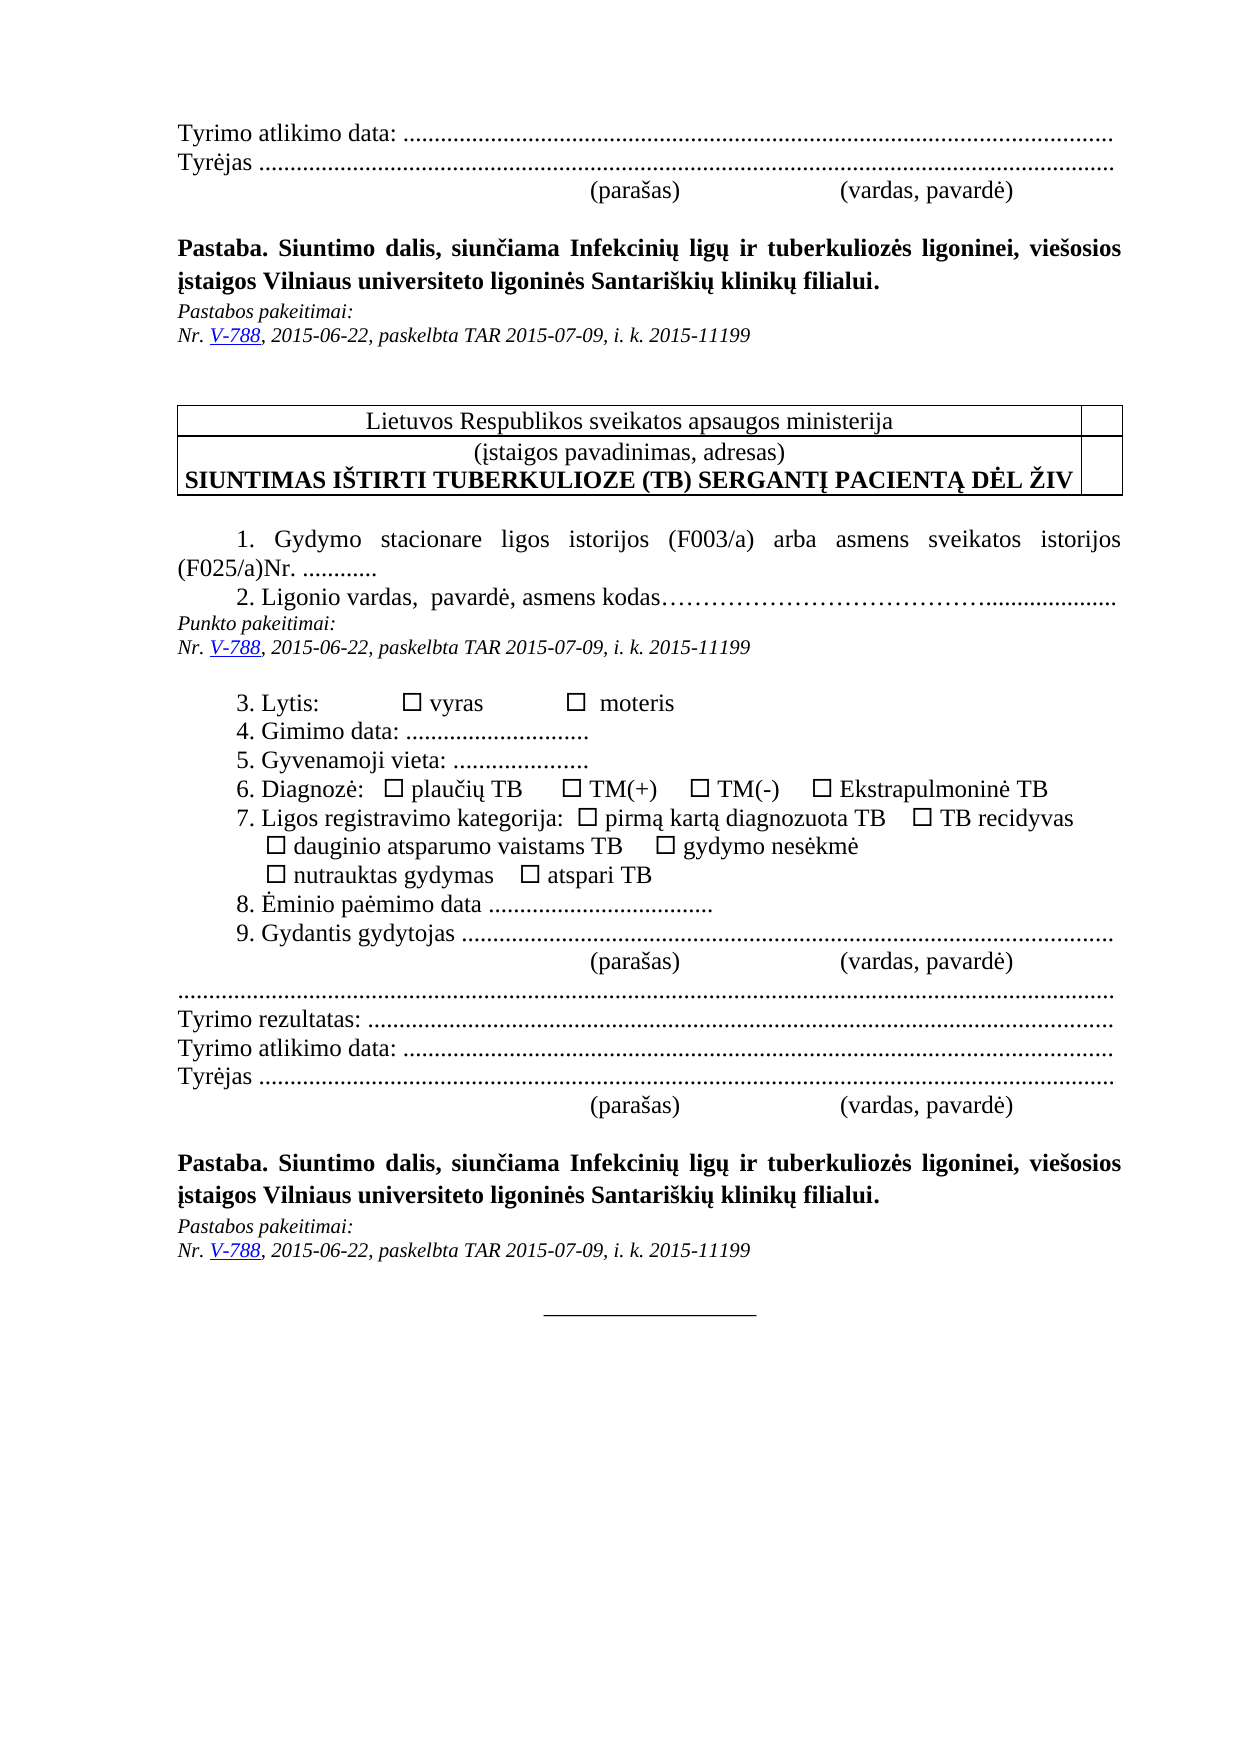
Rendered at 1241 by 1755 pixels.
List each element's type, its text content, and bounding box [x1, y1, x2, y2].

text Nr. V-788, 2015-06-22, paskelbta TAR 2015-07-09, i. k. 2015-11199 [177, 1238, 1122, 1262]
text 2. Ligonio vardas, pavardė, asmens kodas…………………………………..................... [177, 582, 1122, 611]
text 1. Gydymo stacionare ligos istorijos (F003/a) arba asmens sveikatos istorijos (F025/a)Nr. ............ [177, 524, 1122, 582]
text Punkto pakeitimai: [177, 611, 1122, 635]
text 7. Ligos registravimo kategorija: [] pirmą kartą diagnozuota TB [] TB recidyvas [177, 803, 1122, 831]
text Pastaba. Siuntimo dalis, siunčiama Infekcinių ligų ir tuberkuliozės ligoninei, viešosios įstaigos Vilniaus universiteto ligoninės Santariškių klinikų filialui. [177, 1148, 1122, 1209]
text 4. Gimimo data: [177, 716, 1122, 745]
text 8. Ėminio paėmimo data .................................... [177, 889, 1122, 918]
text (parašas) (vardas, pavardė) [177, 176, 1122, 204]
text (parašas) (vardas, pavardė) [177, 1090, 1122, 1119]
text Tyrėjas [177, 147, 1122, 176]
text [] nutrauktas gydymas [] atspari TB [265, 860, 1122, 889]
text . [177, 975, 1122, 1004]
text Tyrimo atlikimo data: [177, 118, 1122, 147]
table_header [1082, 406, 1086, 435]
text Nr. V-788, 2015-06-22, paskelbta TAR 2015-07-09, i. k. 2015-11199 [177, 323, 1122, 347]
text [] dauginio atsparumo vaistams TB [] gydymo nesėkmė [265, 831, 1122, 860]
text 3. Lytis: [] vyras [] moteris [177, 688, 1122, 716]
text Pastaba. Siuntimo dalis, siunčiama Infekcinių ligų ir tuberkuliozės ligoninei, viešosios įstaigos Vilniaus universiteto ligoninės Santariškių klinikų filialui. [177, 233, 1122, 295]
text 5. Gyvenamoji vieta: [177, 745, 1122, 774]
table_header [1118, 406, 1122, 435]
table_cell [1082, 437, 1122, 494]
text 9. Gydantis gydytojas [177, 918, 1122, 946]
text Tyrėjas [177, 1061, 1122, 1090]
text _________________ [177, 1291, 1122, 1319]
text Tyrimo rezultatas: [177, 1004, 1122, 1033]
text Pastabos pakeitimai: [177, 1214, 1122, 1238]
text 6. Diagnozė: [] plaučių TB [] TM(+) [] TM(-) [] Ekstrapulmoninė TB [177, 774, 1122, 803]
text Nr. V-788, 2015-06-22, paskelbta TAR 2015-07-09, i. k. 2015-11199 [177, 635, 1122, 659]
text Tyrimo atlikimo data: [177, 1033, 1122, 1061]
text Pastabos pakeitimai: [177, 299, 1122, 323]
text (parašas) (vardas, pavardė) [177, 946, 1122, 975]
